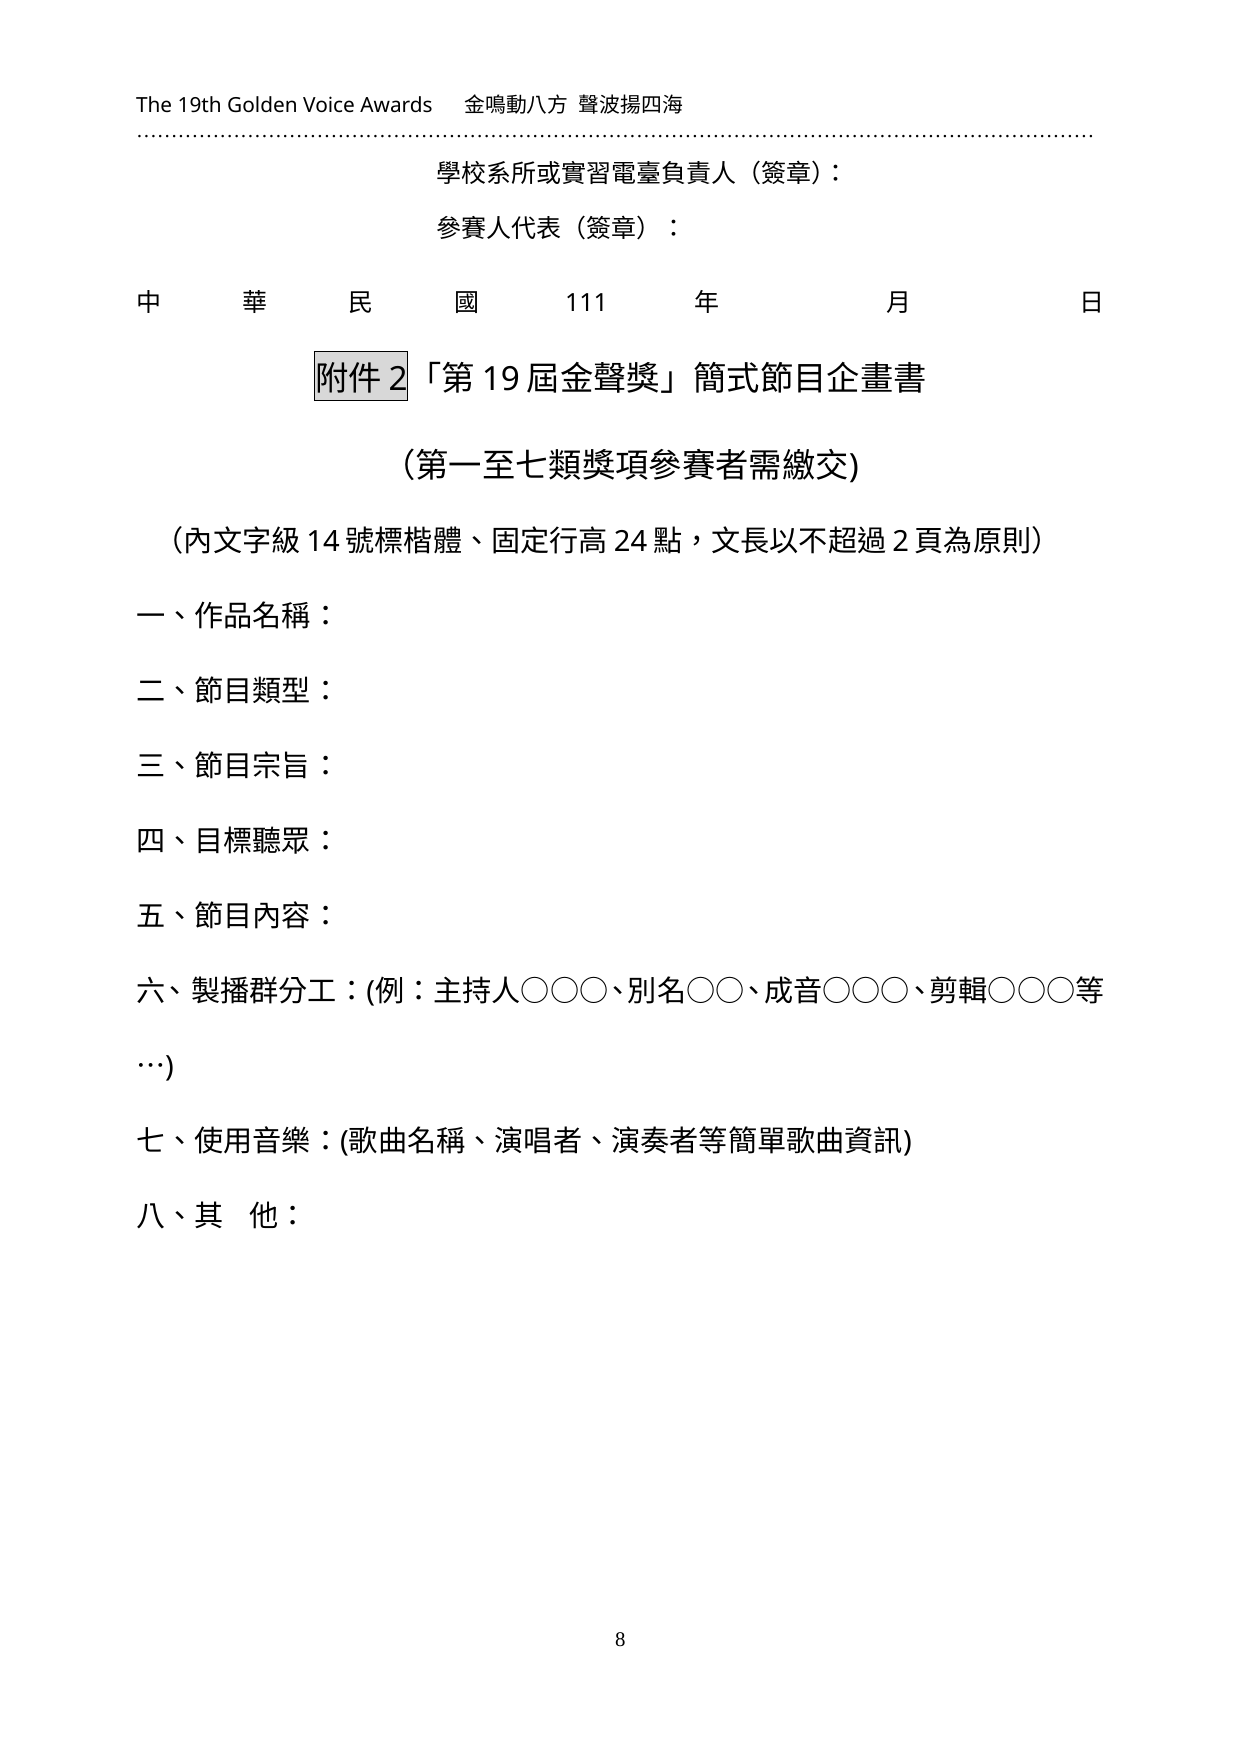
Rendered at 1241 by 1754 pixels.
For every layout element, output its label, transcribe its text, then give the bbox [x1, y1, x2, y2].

text 中華民國111年 月 日 [136, 282, 1104, 320]
text 附件2「第19屆金聲獎」簡式節目企畫書 [136, 338, 1104, 413]
text 五、節目內容： [136, 876, 1104, 951]
text 四、目標聽眾： [136, 801, 1104, 876]
text （第一至七類獎項參賽者需繳交) [136, 426, 1104, 501]
text 二、節目類型： [136, 651, 1104, 726]
text （內文字級14號標楷體、固定行高24點，文長以不超過2頁為原則） [136, 501, 1104, 576]
text 八、其 他： [136, 1176, 1104, 1251]
text 學校系所或實習電臺負責人（簽章）： [436, 153, 1104, 190]
text 一、作品名稱： [136, 576, 1104, 651]
text 三、節目宗旨： [136, 726, 1104, 801]
text 六、 製播群分工：(例：主持人○○○、別名○○、成音○○○、剪輯○○○等…) [136, 951, 1104, 1101]
text 參賽人代表（簽章）： [436, 208, 1104, 245]
text 七、使用音樂：(歌曲名稱、演唱者、演奏者等簡單歌曲資訊) [136, 1101, 1104, 1176]
